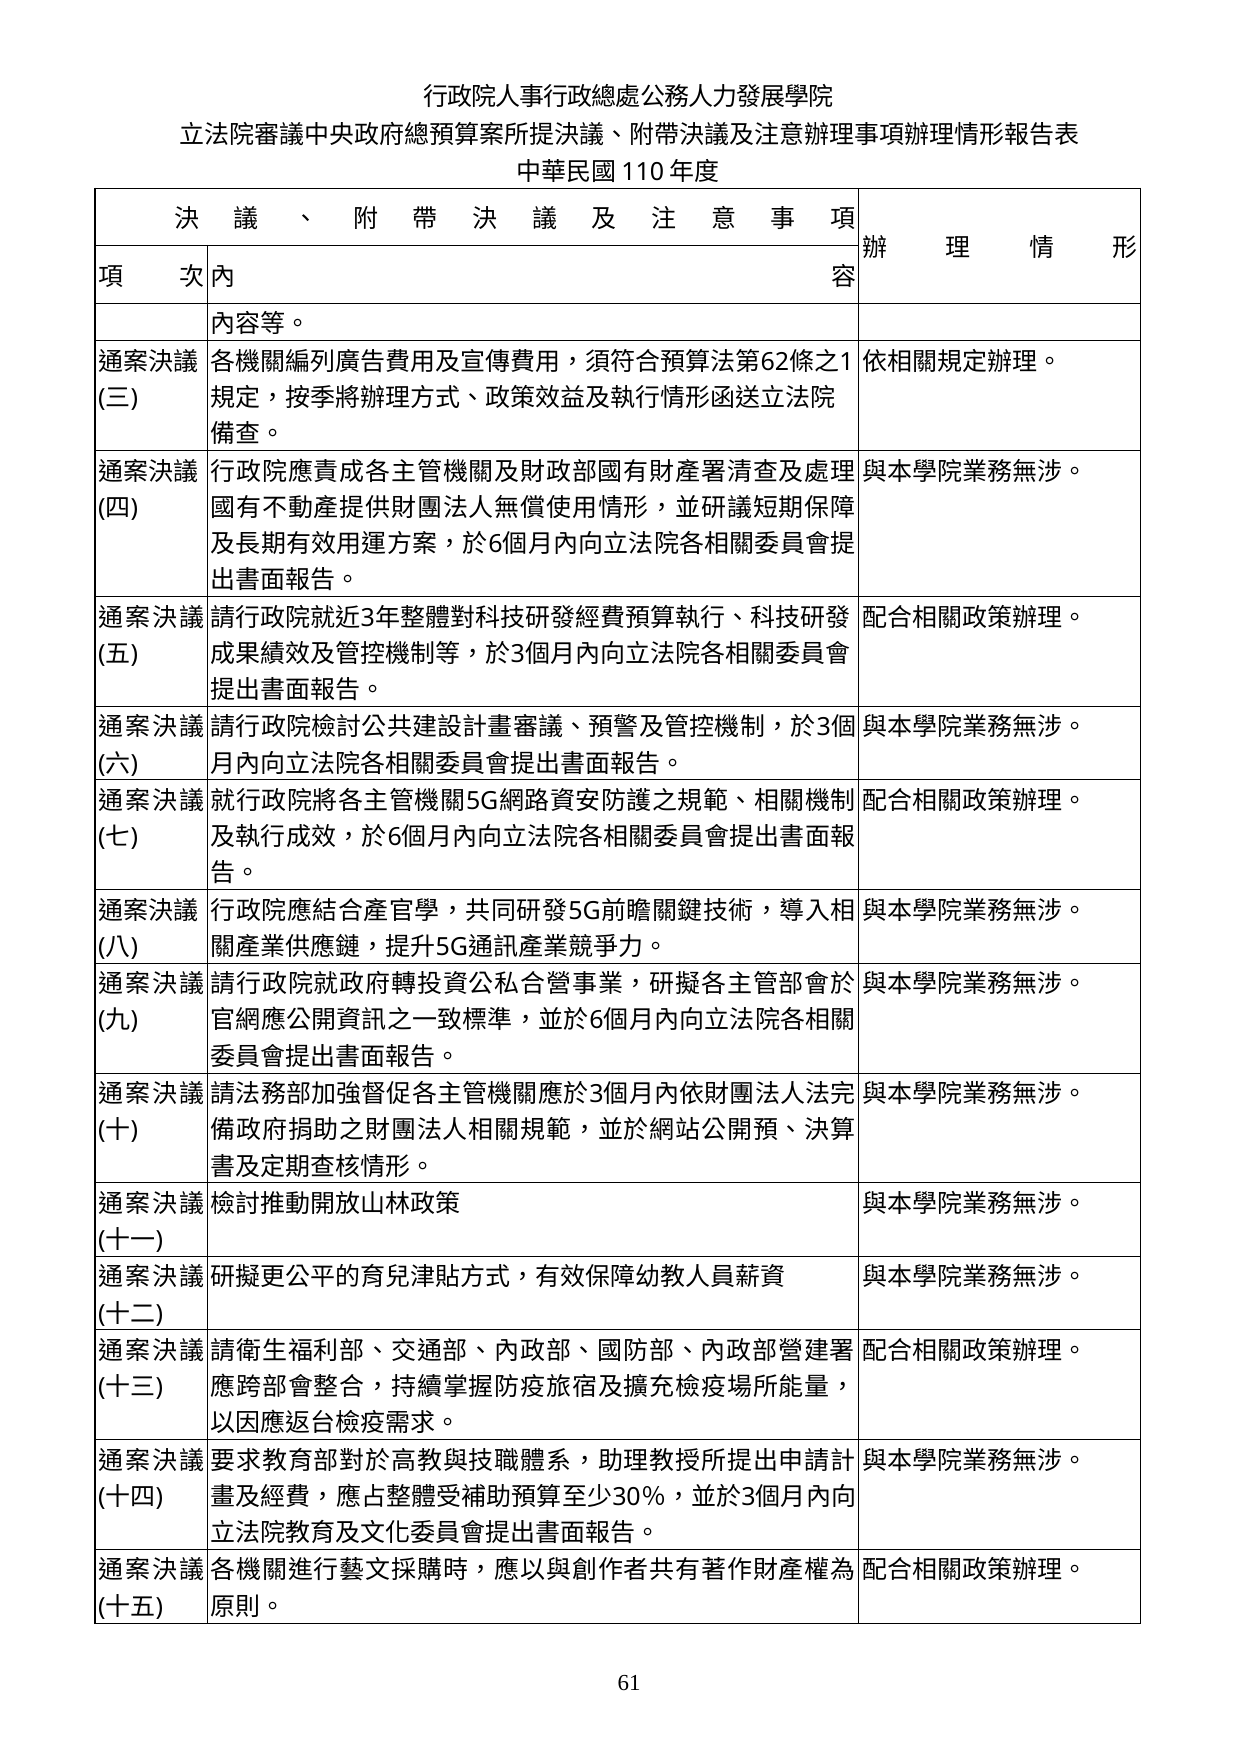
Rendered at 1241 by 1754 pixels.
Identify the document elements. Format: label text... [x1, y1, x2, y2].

table_cell 與本學院業務無涉。 [859, 451, 1140, 596]
table_cell [96, 304, 207, 340]
table_cell 與本學院業務無涉。 [859, 890, 1140, 963]
table_cell 通案決議 (八) [96, 890, 207, 963]
table_cell 通案決議(十二) [96, 1257, 207, 1329]
table_cell 通案決議(十五) [96, 1550, 207, 1622]
table_cell 與本學院業務無涉。 [859, 1440, 1140, 1549]
table_cell 通案決議(十一) [96, 1183, 207, 1256]
table_cell 請行政院檢討公共建設計畫審議、預警及管控機制，於3個月內向立法院各相關委員會提出書面報告。 [208, 707, 858, 779]
table_cell 內容 [208, 246, 858, 303]
table_cell 行政院應責成各主管機關及財政部國有財產署清查及處理國有不動產提供財團法人無償使用情形，並研議短期保障及長期有效用運方案，於6個月內向立法院各相關委員會提出書面報告。 [208, 451, 858, 596]
table_cell 請行政院就近3年整體對科技研發經費預算執行、科技研發成果績效及管控機制等，於3個月內向立法院各相關委員會提出書面報告。 [208, 597, 858, 706]
table_cell [859, 304, 1140, 340]
table_header 辦理情形 [859, 189, 1140, 303]
table_cell 通案決議(九) [96, 964, 207, 1072]
table_cell 請衛生福利部、交通部、內政部、國防部、內政部營建署應跨部會整合，持續掌握防疫旅宿及擴充檢疫場所能量，以因應返台檢疫需求。 [208, 1330, 858, 1439]
table_cell 通案決議(五) [96, 597, 207, 706]
table_cell 研擬更公平的育兒津貼方式，有效保障幼教人員薪資 [208, 1257, 858, 1329]
table_cell 與本學院業務無涉。 [859, 964, 1140, 1072]
table_cell 就行政院將各主管機關5G網路資安防護之規範、相關機制及執行成效，於6個月內向立法院各相關委員會提出書面報告。 [208, 780, 858, 889]
table_cell 通案決議(十) [96, 1074, 207, 1182]
table_cell 請行政院就政府轉投資公私合營事業，研擬各主管部會於官網應公開資訊之一致標準，並於6個月內向立法院各相關委員會提出書面報告。 [208, 964, 858, 1072]
table_cell 通案決議 (四) [96, 451, 207, 596]
table_cell 通案決議(七) [96, 780, 207, 889]
table_cell 配合相關政策辦理。 [859, 1330, 1140, 1439]
table_cell 與本學院業務無涉。 [859, 1074, 1140, 1182]
table_cell 要求教育部對於高教與技職體系，助理教授所提出申請計畫及經費，應占整體受補助預算至少30％，並於3個月內向立法院教育及文化委員會提出書面報告。 [208, 1440, 858, 1549]
table_cell 檢討推動開放山林政策 [208, 1183, 858, 1256]
table_cell 依相關規定辦理。 [859, 341, 1140, 450]
table_cell 配合相關政策辦理。 [859, 597, 1140, 706]
table_cell 與本學院業務無涉。 [859, 1183, 1140, 1256]
table_cell 與本學院業務無涉。 [859, 1257, 1140, 1329]
table_cell 通案決議(三) [96, 341, 207, 450]
table_cell 通案決議(六) [96, 707, 207, 779]
table_cell 各機關進行藝文採購時，應以與創作者共有著作財產權為原則。 [208, 1550, 858, 1622]
table_cell 通案決議(十四) [96, 1440, 207, 1549]
table_header 決議、附帶決議及注意事項 [96, 189, 858, 245]
table_cell 行政院應結合產官學，共同研發5G前瞻關鍵技術，導入相關產業供應鏈，提升5G通訊產業競爭力。 [208, 890, 858, 963]
table_cell 項次 [96, 246, 207, 303]
table_cell 各機關編列廣告費用及宣傳費用，須符合預算法第62條之1規定，按季將辦理方式、政策效益及執行情形函送立法院備查。 [208, 341, 858, 450]
table_cell 配合相關政策辦理。 [859, 1550, 1140, 1622]
table_cell 配合相關政策辦理。 [859, 780, 1140, 889]
table_cell 請法務部加強督促各主管機關應於3個月內依財團法人法完備政府捐助之財團法人相關規範，並於網站公開預、決算書及定期查核情形。 [208, 1074, 858, 1182]
table_cell 通案決議(十三) [96, 1330, 207, 1439]
table_cell 與本學院業務無涉。 [859, 707, 1140, 779]
table_cell 內容等。 [208, 304, 858, 340]
